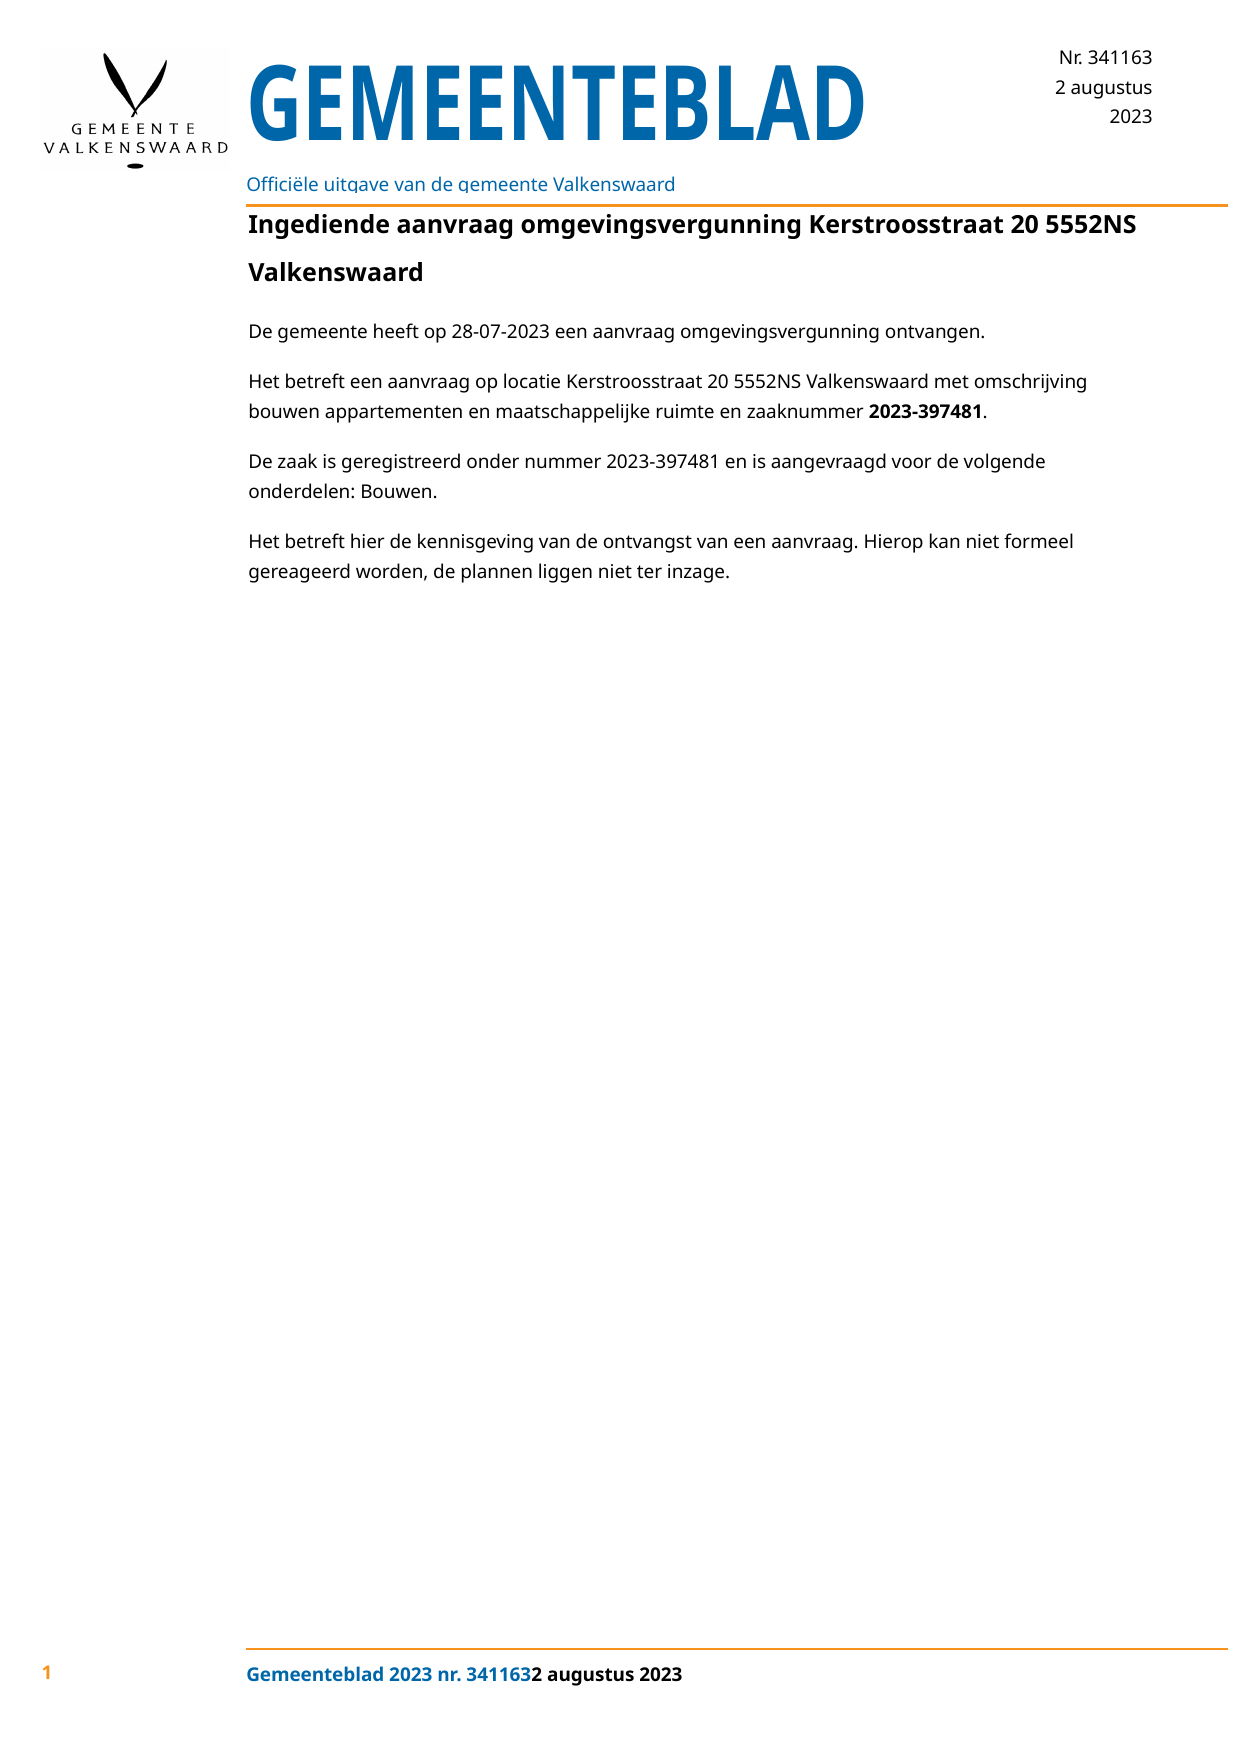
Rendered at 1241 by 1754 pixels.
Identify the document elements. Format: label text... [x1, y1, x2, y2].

text De gemeente heeft op 28-07-2023 een aanvraag omgevingsvergunning ontvangen. [248, 318, 1152, 344]
text Het betreft een aanvraag op locatie Kerstroosstraat 20 5552NS Valkenswaard met omschrijving bouwen appartementen en maatschappelijke ruimte en zaaknummer 2023-397481. [248, 368, 1152, 424]
text De zaak is geregistreerd onder nummer 2023-397481 en is aangevraagd voor de volgende onderdelen: Bouwen. [248, 448, 1152, 504]
text Ingediende aanvraag omgevingsvergunning Kerstroosstraat 20 5552NS Valkenswaard [248, 207, 1152, 288]
text Het betreft hier de kennisgeving van de ontvangst van een aanvraag. Hierop kan niet formeel gereageerd worden, de plannen liggen niet ter inzage. [248, 528, 1152, 584]
picture [41, 47, 231, 172]
